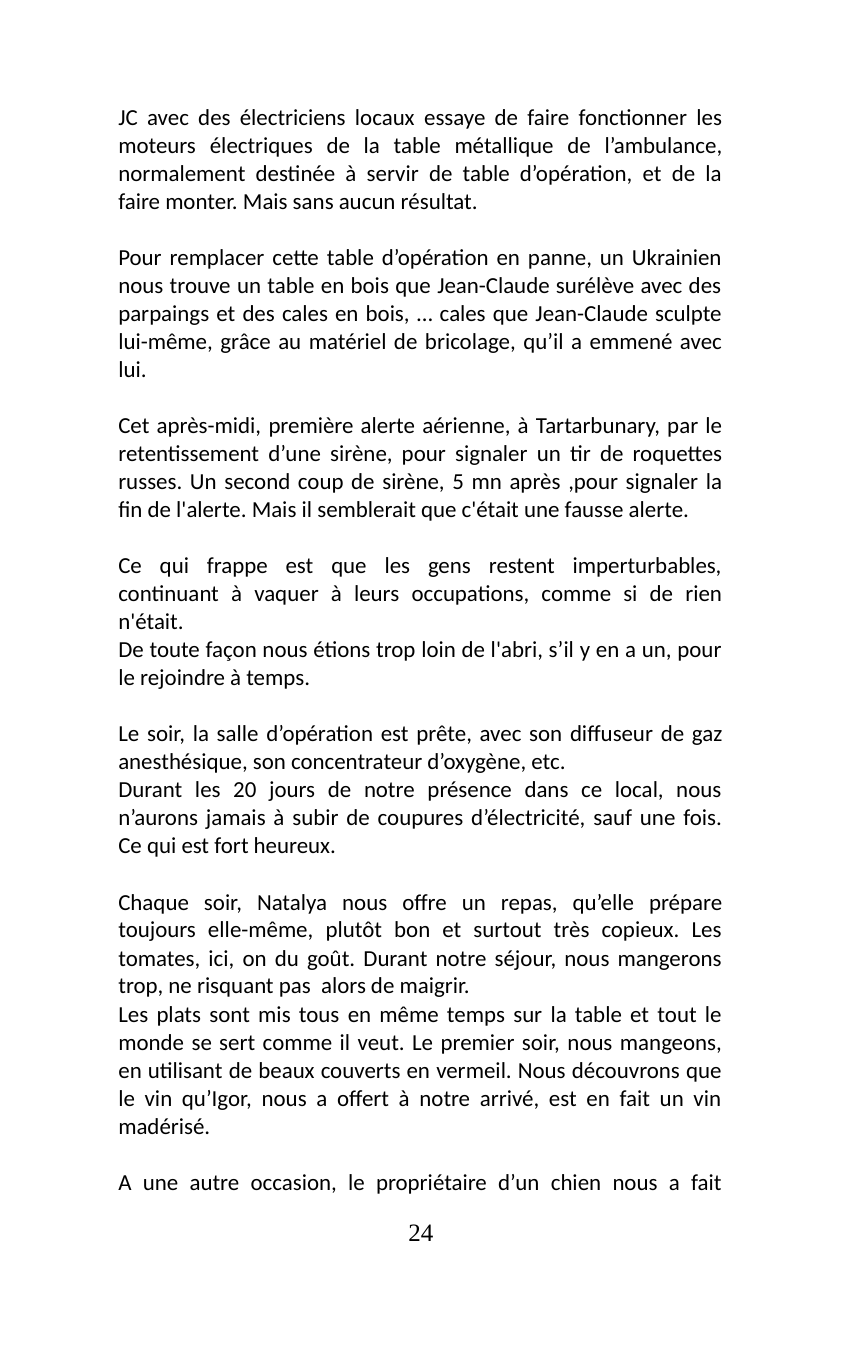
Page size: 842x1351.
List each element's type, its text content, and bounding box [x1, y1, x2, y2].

text Durant les 20 jours de notre présence dans ce local, nous n’aurons jamais à subir de coupures d’électricité, sauf une fois. Ce qui est fort heureux. [118, 776, 723, 859]
text Cet après-midi, première alerte aérienne, à Tartarbunary, par le retentissement d’une sirène, pour signaler un tir de roquettes russes. Un second coup de sirène, 5 mn après ,pour signaler la fin de l'alerte. Mais il semblerait que c'était une fausse alerte. [118, 411, 723, 523]
text Le soir, la salle d’opération est prête, avec son diffuseur de gaz anesthésique, son concentrateur d’oxygène, etc. [118, 719, 723, 776]
text A une autre occasion, le propriétaire d’un chien nous a fait [118, 1168, 723, 1196]
text Pour remplacer cette table d’opération en panne, un Ukrainien nous trouve un table en bois que Jean-Claude surélève avec des parpaings et des cales en bois, … cales que Jean-Claude sculpte lui-même, grâce au matériel de bricolage, qu’il a emmené avec lui. [118, 243, 723, 383]
text Ce qui frappe est que les gens restent imperturbables, continuant à vaquer à leurs occupations, comme si de rien n'était. [118, 551, 723, 635]
text De toute façon nous étions trop loin de l'abri, s’il y en a un, pour le rejoindre à temps. [118, 635, 723, 691]
text JC avec des électriciens locaux essaye de faire fonctionner les moteurs électriques de la table métallique de l’ambulance, normalement destinée à servir de table d’opération, et de la faire monter. Mais sans aucun résultat. [118, 103, 723, 215]
text Les plats sont mis tous en même temps sur la table et tout le monde se sert comme il veut. Le premier soir, nous mangeons, en utilisant de beaux couverts en vermeil. Nous découvrons que le vin qu’Igor, nous a offert à notre arrivé, est en fait un vin madérisé. [118, 1000, 723, 1140]
text Chaque soir, Natalya nous offre un repas, qu’elle prépare toujours elle-même, plutôt bon et surtout très copieux. Les tomates, ici, on du goût. Durant notre séjour, nous mangerons trop, ne risquant pas alors de maigrir. [118, 888, 723, 1000]
